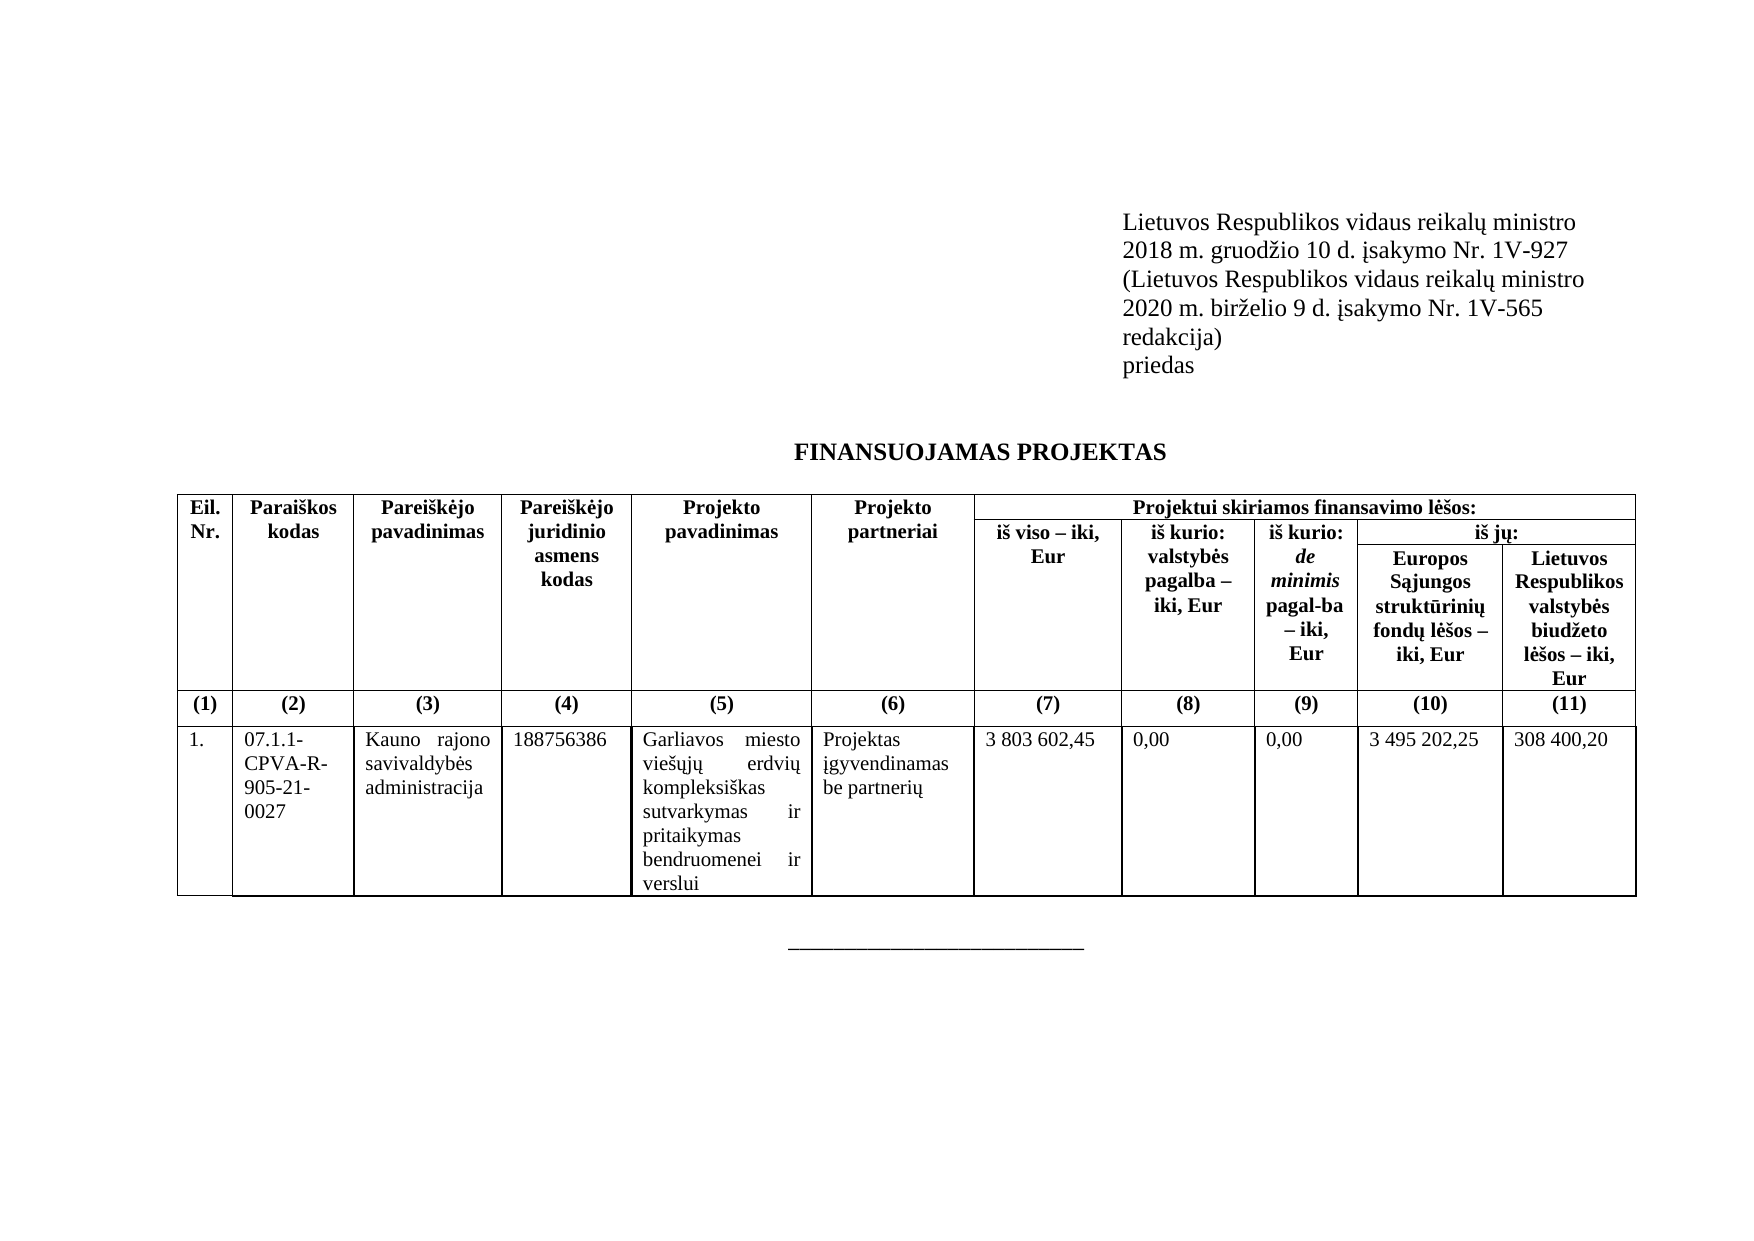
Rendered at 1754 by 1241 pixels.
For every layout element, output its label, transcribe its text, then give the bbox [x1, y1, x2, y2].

table_cell 07.1.1-CPVA-R-905-21-0027 [233, 727, 353, 895]
table_header Projekto pavadinimas [632, 495, 811, 690]
table_cell (9) [1255, 691, 1357, 726]
table_cell Garliavos miesto viešųjų erdvių kompleksiškas sutvarkymas ir pritaikymas bendruomenei ir verslui [633, 727, 811, 895]
table_header Pareiškėjo juridinio asmens kodas [502, 495, 631, 690]
table_cell 3 495 202,25 [1359, 727, 1502, 895]
table_cell iš kurio: valstybės pagalba – iki, Eur [1122, 520, 1254, 690]
table_cell (6) [812, 691, 974, 726]
text Lietuvos Respublikos vidaus reikalų ministro [1122, 207, 1695, 235]
table_header Eil. Nr. [178, 495, 232, 690]
table_cell Lietuvos Respublikos valstybės biudžeto lėšos – iki, Eur [1503, 545, 1635, 690]
table_cell (5) [632, 691, 811, 726]
text 2020 m. birželio 9 d. įsakymo Nr. 1V-565 [1122, 293, 1695, 322]
text redakcija) [1122, 322, 1695, 350]
table_cell (11) [1503, 691, 1635, 726]
text FINANSUOJAMAS PROJEKTAS [177, 437, 1695, 465]
table_cell iš viso – iki, Eur [975, 520, 1121, 690]
table_cell 0,00 [1256, 727, 1357, 895]
table_cell (7) [975, 691, 1121, 726]
table_header Projekto partneriai [812, 495, 974, 690]
table_header Pareiškėjo pavadinimas [354, 495, 501, 690]
table_cell Projektas įgyvendinamas be partnerių [813, 727, 973, 895]
text (Lietuvos Respublikos vidaus reikalų ministro [1122, 264, 1695, 293]
table_header Paraiškos kodas [233, 495, 353, 690]
table_cell 0,00 [1123, 727, 1254, 895]
table_cell 1. [178, 727, 232, 895]
table_cell (3) [354, 691, 501, 726]
table_cell (4) [502, 691, 631, 726]
table_cell iš kurio: de minimis pagal-ba – iki, Eur [1255, 520, 1357, 690]
table_cell (1) [178, 691, 232, 726]
table_cell 188756386 [503, 727, 630, 895]
table_cell 3 803 602,45 [975, 727, 1121, 895]
table_cell iš jų: [1358, 520, 1635, 544]
text 2018 m. gruodžio 10 d. įsakymo Nr. 1V-927 [1122, 235, 1695, 264]
table_cell (10) [1358, 691, 1502, 726]
table_cell Europos Sąjungos struktūrinių fondų lėšos – iki, Eur [1358, 545, 1502, 690]
table_cell 308 400,20 [1504, 727, 1635, 895]
table_cell (8) [1122, 691, 1254, 726]
table_cell Kauno rajono savivaldybės administracija [355, 727, 501, 895]
text priedas [1122, 350, 1695, 379]
table_header Projektui skiriamos finansavimo lėšos: [975, 495, 1635, 519]
text __________________________ [177, 925, 1695, 953]
table_cell (2) [233, 691, 353, 726]
